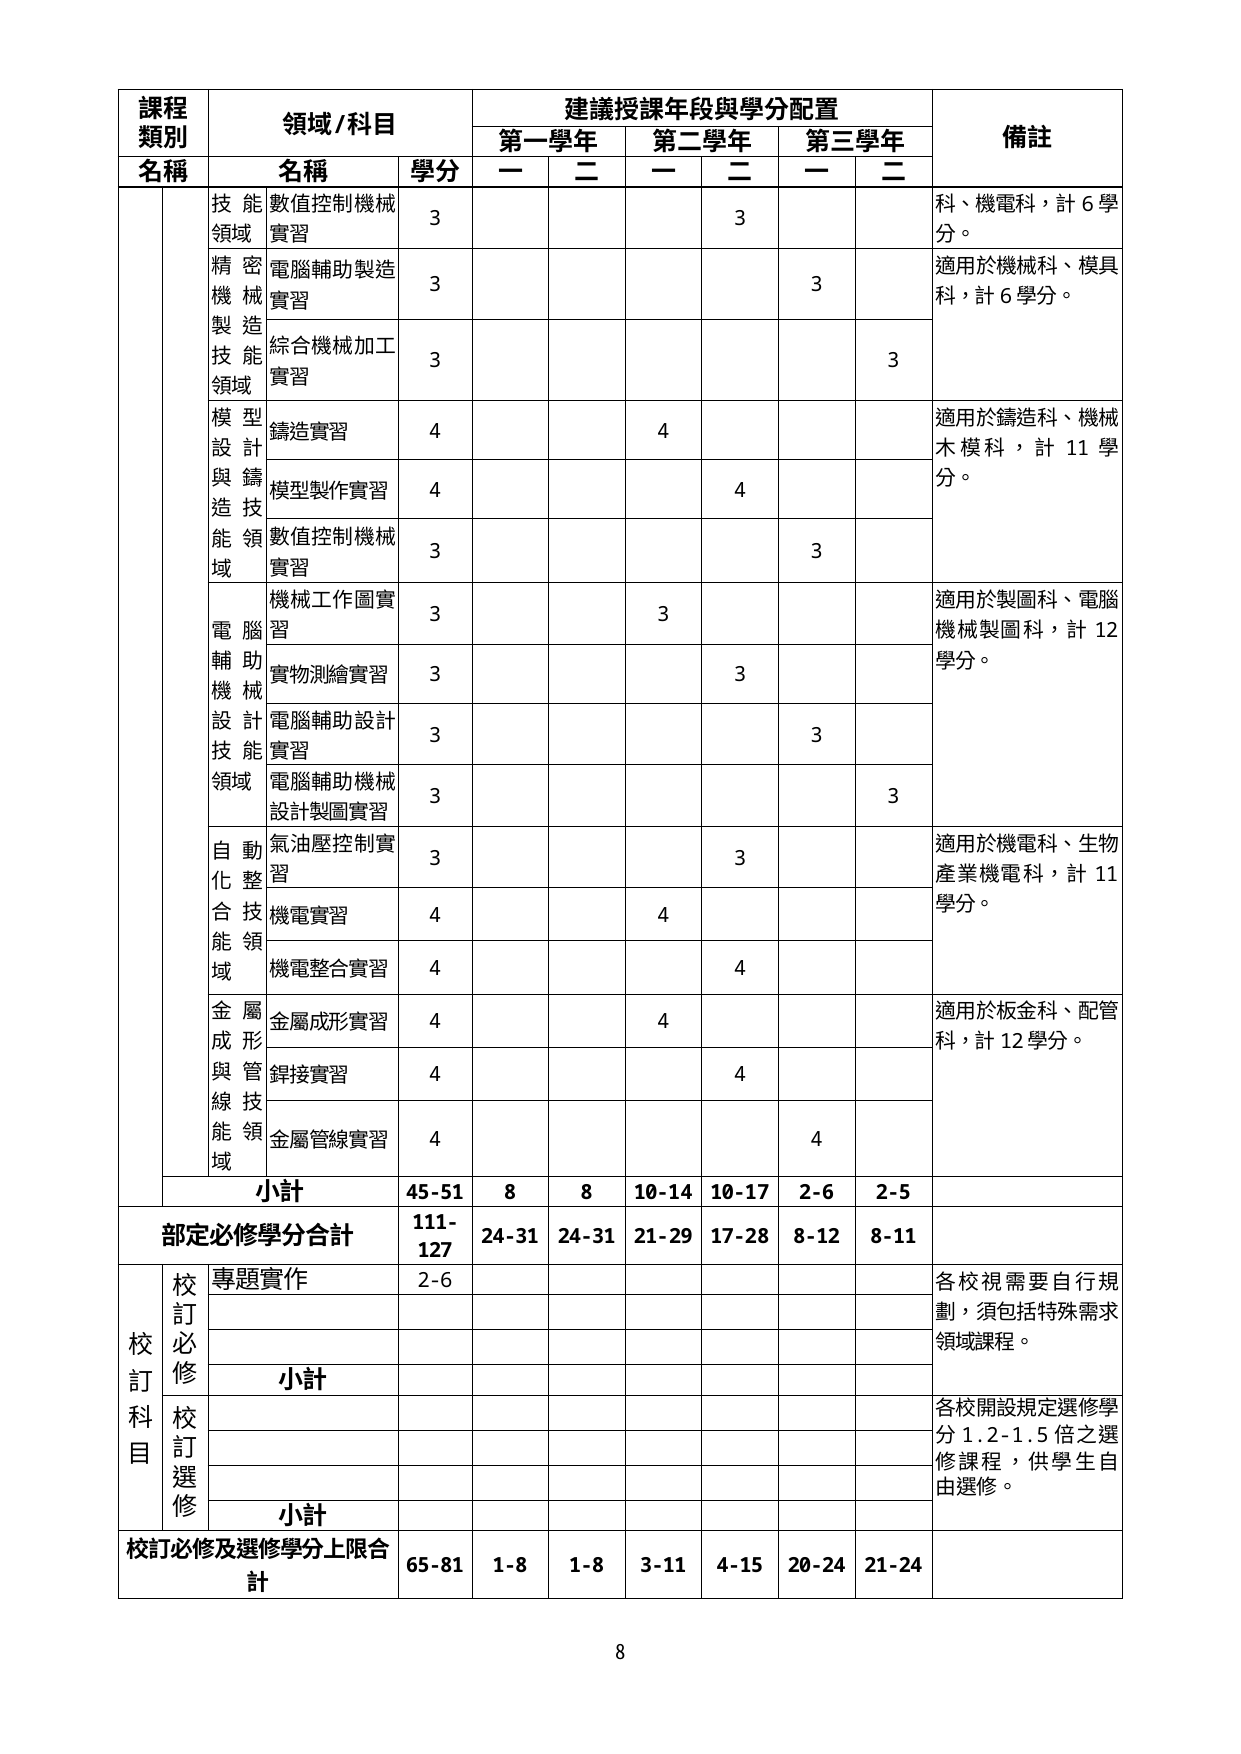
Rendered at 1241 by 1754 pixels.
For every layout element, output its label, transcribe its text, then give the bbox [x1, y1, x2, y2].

table_cell 模型製作實習 [267, 460, 398, 518]
table_header 領域/科目 [209, 90, 472, 156]
table_cell [779, 583, 855, 644]
table_cell [856, 583, 932, 644]
table_cell [702, 1466, 778, 1500]
table_cell 4 [626, 995, 701, 1047]
table_cell [549, 320, 625, 400]
table_cell [549, 1431, 625, 1465]
table_cell [549, 888, 625, 940]
table_cell 一 [626, 157, 701, 186]
table_cell [473, 941, 548, 993]
table_cell 4 [702, 941, 778, 993]
table_cell [549, 765, 625, 826]
table_cell 氣油壓控制實習 [267, 827, 398, 887]
table_cell [473, 401, 548, 459]
table_cell [399, 1431, 472, 1465]
table_cell [779, 1330, 855, 1364]
table_cell 3 [779, 249, 855, 319]
table_cell [779, 1295, 855, 1329]
table_cell [209, 1466, 398, 1500]
table_cell [856, 1431, 932, 1465]
table_cell [549, 995, 625, 1047]
table_cell [856, 1330, 932, 1364]
table_cell 模型設計與鑄造技能領域 [209, 401, 266, 582]
table_cell [856, 1501, 932, 1530]
table_cell 校 訂 科 目 [119, 1265, 162, 1530]
table_cell [626, 1295, 701, 1329]
table_cell [549, 941, 625, 993]
table_cell [702, 765, 778, 826]
table_cell [779, 645, 855, 703]
table_cell 小計 [209, 1365, 398, 1394]
table_cell [856, 995, 932, 1047]
table_cell [626, 1048, 701, 1100]
table_cell 電腦輔助機械設計製圖實習 [267, 765, 398, 826]
table_cell 校訂必修 [163, 1265, 208, 1394]
table_cell [856, 704, 932, 764]
table_cell [702, 1265, 778, 1294]
table_cell 實物測繪實習 [267, 645, 398, 703]
table_cell [779, 827, 855, 887]
table_cell 4 [779, 1101, 855, 1176]
table_cell 金屬成形與管線技能領域 [209, 995, 266, 1176]
table_cell 校訂必修及選修學分上限合計 [119, 1531, 398, 1597]
table_cell 數值控制機械實習 [267, 519, 398, 582]
table_cell [473, 888, 548, 940]
table_cell [626, 645, 701, 703]
table_cell [209, 1295, 398, 1329]
table_cell 自動化整合技能領域 [209, 827, 266, 993]
table_cell 校訂選修 [163, 1396, 208, 1530]
table_cell 24-31 [549, 1207, 625, 1264]
table_cell [549, 1396, 625, 1429]
table_cell 精密機械製造技能領域 [209, 249, 266, 400]
table_cell 科、機電科，計6學分。 [933, 188, 1122, 248]
table_cell 10-14 [626, 1177, 701, 1206]
table_cell [473, 1265, 548, 1294]
table_cell 45-51 [399, 1177, 472, 1206]
table_header 課程 類別 [119, 90, 208, 156]
table_cell [856, 188, 932, 248]
table_cell [473, 188, 548, 248]
table_cell 4 [399, 1048, 472, 1100]
table_cell [473, 320, 548, 400]
table_cell [399, 1466, 472, 1500]
table_cell 2-6 [779, 1177, 855, 1206]
table_cell 2-6 [399, 1265, 472, 1294]
table_cell 3 [856, 320, 932, 400]
table_cell [702, 401, 778, 459]
table_cell [626, 1365, 701, 1394]
table_cell 17-28 [702, 1207, 778, 1264]
table_cell 10-17 [702, 1177, 778, 1206]
table_cell [779, 888, 855, 940]
table_cell [702, 704, 778, 764]
table_cell 3-11 [626, 1531, 701, 1597]
table_cell [399, 1330, 472, 1364]
table_cell [549, 401, 625, 459]
table_cell 8 [473, 1177, 548, 1206]
table_cell [549, 1466, 625, 1500]
table_cell [473, 827, 548, 887]
table_cell [702, 519, 778, 582]
table_cell 各校開設規定選修學分1.2-1.5倍之選修課程，供學生自由選修。 [933, 1396, 1122, 1530]
table_cell 4 [399, 1101, 472, 1176]
table_cell [856, 460, 932, 518]
table_cell [856, 941, 932, 993]
table_cell [473, 519, 548, 582]
table_cell [549, 645, 625, 703]
table_cell [209, 1431, 398, 1465]
table_cell [856, 1295, 932, 1329]
table_cell [779, 1048, 855, 1100]
table_cell [779, 188, 855, 248]
table_cell [702, 995, 778, 1047]
table_cell [626, 249, 701, 319]
table_cell [626, 1330, 701, 1364]
table_cell 鑄造實習 [267, 401, 398, 459]
table_cell [473, 460, 548, 518]
table_cell 適用於機械科、模具科，計6學分。 [933, 249, 1122, 400]
table_cell 適用於機電科、生物產業機電科，計11學分。 [933, 827, 1122, 993]
table_cell [549, 1265, 625, 1294]
table_cell 3 [399, 765, 472, 826]
table_cell 金屬管線實習 [267, 1101, 398, 1176]
table_cell 3 [399, 249, 472, 319]
table_cell 4-15 [702, 1531, 778, 1597]
table_cell 二 [702, 157, 778, 186]
table_cell 4 [399, 888, 472, 940]
table_cell 專題實作 [209, 1265, 398, 1294]
table_cell 3 [626, 583, 701, 644]
table_cell 二 [549, 157, 625, 186]
table_cell [473, 1396, 548, 1429]
table_cell [626, 827, 701, 887]
table_cell 21-24 [856, 1531, 932, 1597]
table_cell 小計 [163, 1177, 398, 1206]
table_cell [473, 1330, 548, 1364]
table_cell 4 [626, 888, 701, 940]
table_cell 3 [399, 645, 472, 703]
table_cell [473, 1365, 548, 1394]
table_cell [856, 249, 932, 319]
table_cell [163, 188, 208, 1176]
table_cell [626, 188, 701, 248]
table_cell 綜合機械加工實習 [267, 320, 398, 400]
table_cell [473, 249, 548, 319]
table_header 建議授課年段與學分配置 [473, 90, 932, 126]
table_cell 1-8 [473, 1531, 548, 1597]
table_cell 3 [399, 583, 472, 644]
table_cell 第三學年 [779, 127, 932, 156]
table_cell [779, 460, 855, 518]
table_cell [626, 1396, 701, 1429]
table_cell 適用於鑄造科、機械木模科，計11學分。 [933, 401, 1122, 582]
table_cell 1-8 [549, 1531, 625, 1597]
table_cell 20-24 [779, 1531, 855, 1597]
table_cell [399, 1295, 472, 1329]
table_cell [549, 519, 625, 582]
table_cell [626, 765, 701, 826]
table_cell [856, 1101, 932, 1176]
table_cell [702, 1101, 778, 1176]
table_cell 名稱 [119, 157, 208, 186]
table_cell [549, 704, 625, 764]
table_cell 3 [779, 519, 855, 582]
table_cell 3 [399, 704, 472, 764]
table_header 備註 [933, 90, 1122, 186]
table_cell 21-29 [626, 1207, 701, 1264]
table_cell [779, 401, 855, 459]
table_cell 111-127 [399, 1207, 472, 1264]
table_cell [399, 1501, 472, 1530]
table_cell [779, 995, 855, 1047]
table_cell 3 [702, 827, 778, 887]
table_cell [702, 249, 778, 319]
table_cell 一 [779, 157, 855, 186]
table_cell [549, 1295, 625, 1329]
table_cell [856, 1048, 932, 1100]
table_cell [779, 1396, 855, 1429]
table_cell 適用於板金科、配管科，計12學分。 [933, 995, 1122, 1176]
table_cell 3 [399, 827, 472, 887]
table_cell 機電整合實習 [267, 941, 398, 993]
table_cell [549, 1330, 625, 1364]
table_cell [702, 1295, 778, 1329]
table_cell 3 [399, 188, 472, 248]
table_cell [549, 249, 625, 319]
table_cell [702, 1396, 778, 1429]
table_cell 二 [856, 157, 932, 186]
table_cell [626, 941, 701, 993]
table_cell 8-12 [779, 1207, 855, 1264]
table_cell [933, 1531, 1122, 1597]
table_cell [702, 888, 778, 940]
table_cell [549, 1365, 625, 1394]
table_cell [626, 704, 701, 764]
table_cell 4 [399, 460, 472, 518]
table_cell [626, 519, 701, 582]
table_cell [702, 1431, 778, 1465]
table_cell 機械工作圖實習 [267, 583, 398, 644]
table_cell [399, 1396, 472, 1429]
table_cell [856, 1466, 932, 1500]
table_cell 8 [549, 1177, 625, 1206]
table_cell [856, 1396, 932, 1429]
table_cell 4 [399, 995, 472, 1047]
table_cell [856, 888, 932, 940]
table_cell [626, 1466, 701, 1500]
table_cell 銲接實習 [267, 1048, 398, 1100]
table_cell 電腦輔助機械設計技能領域 [209, 583, 266, 826]
table_cell [779, 1365, 855, 1394]
table_cell [473, 1101, 548, 1176]
table_cell [702, 583, 778, 644]
table_cell 第二學年 [626, 127, 778, 156]
table_cell [779, 1265, 855, 1294]
table_cell [209, 1396, 398, 1429]
table_cell [933, 1207, 1122, 1264]
table_cell [702, 320, 778, 400]
table_cell 小計 [209, 1501, 398, 1530]
table_cell 2-5 [856, 1177, 932, 1206]
table_cell [473, 1466, 548, 1500]
table_cell 4 [626, 401, 701, 459]
table_cell 3 [856, 765, 932, 826]
table_cell [549, 188, 625, 248]
table_cell 3 [702, 645, 778, 703]
table_cell [779, 1431, 855, 1465]
table_cell [856, 519, 932, 582]
table_cell [779, 941, 855, 993]
table_cell 24-31 [473, 1207, 548, 1264]
table_cell [209, 1330, 398, 1364]
table_cell 3 [702, 188, 778, 248]
table_cell [702, 1501, 778, 1530]
table_cell 機電實習 [267, 888, 398, 940]
table_cell 第一學年 [473, 127, 625, 156]
table_cell [119, 188, 162, 1206]
table_cell 技能領域 [209, 188, 266, 248]
table_cell [549, 1501, 625, 1530]
table_cell 電腦輔助設計實習 [267, 704, 398, 764]
table_cell [933, 1177, 1122, 1206]
table_cell [856, 645, 932, 703]
table_cell [473, 1048, 548, 1100]
table_cell 電腦輔助製造實習 [267, 249, 398, 319]
table_cell 8-11 [856, 1207, 932, 1264]
table_cell [779, 1501, 855, 1530]
table_cell [626, 460, 701, 518]
table_cell 金屬成形實習 [267, 995, 398, 1047]
table_cell 適用於製圖科、電腦機械製圖科，計12學分。 [933, 583, 1122, 826]
table_cell [856, 1265, 932, 1294]
table_cell [473, 583, 548, 644]
table_cell [702, 1365, 778, 1394]
table_cell [779, 1466, 855, 1500]
table_cell [856, 401, 932, 459]
table_cell [549, 1101, 625, 1176]
table_cell [626, 1501, 701, 1530]
table_cell [549, 1048, 625, 1100]
table_cell 3 [779, 704, 855, 764]
table_cell [779, 320, 855, 400]
table_cell [626, 1101, 701, 1176]
table_cell [549, 827, 625, 887]
table_cell [473, 704, 548, 764]
table_cell [473, 1501, 548, 1530]
table_cell [549, 583, 625, 644]
table_cell 部定必修學分合計 [119, 1207, 398, 1264]
table_cell [626, 320, 701, 400]
table_cell [626, 1265, 701, 1294]
table_cell [473, 1431, 548, 1465]
table_cell 65-81 [399, 1531, 472, 1597]
table_cell 數值控制機械實習 [267, 188, 398, 248]
table_cell 3 [399, 519, 472, 582]
table_cell 4 [399, 941, 472, 993]
table_cell 一 [473, 157, 548, 186]
table_cell [473, 995, 548, 1047]
table_cell [779, 765, 855, 826]
table_cell [856, 1365, 932, 1394]
table_cell 3 [399, 320, 472, 400]
table_cell 4 [399, 401, 472, 459]
table_cell [473, 765, 548, 826]
table_cell [473, 1295, 548, 1329]
table_cell [856, 827, 932, 887]
table_cell [549, 460, 625, 518]
table_cell [702, 1330, 778, 1364]
table_cell [473, 645, 548, 703]
table_cell [399, 1365, 472, 1394]
table_cell 各校視需要自行規劃，須包括特殊需求領域課程。 [933, 1265, 1122, 1394]
table_cell 學分 [399, 157, 472, 186]
table_cell 4 [702, 1048, 778, 1100]
table_cell 4 [702, 460, 778, 518]
table_cell [626, 1431, 701, 1465]
table_cell 名稱 [209, 157, 398, 186]
